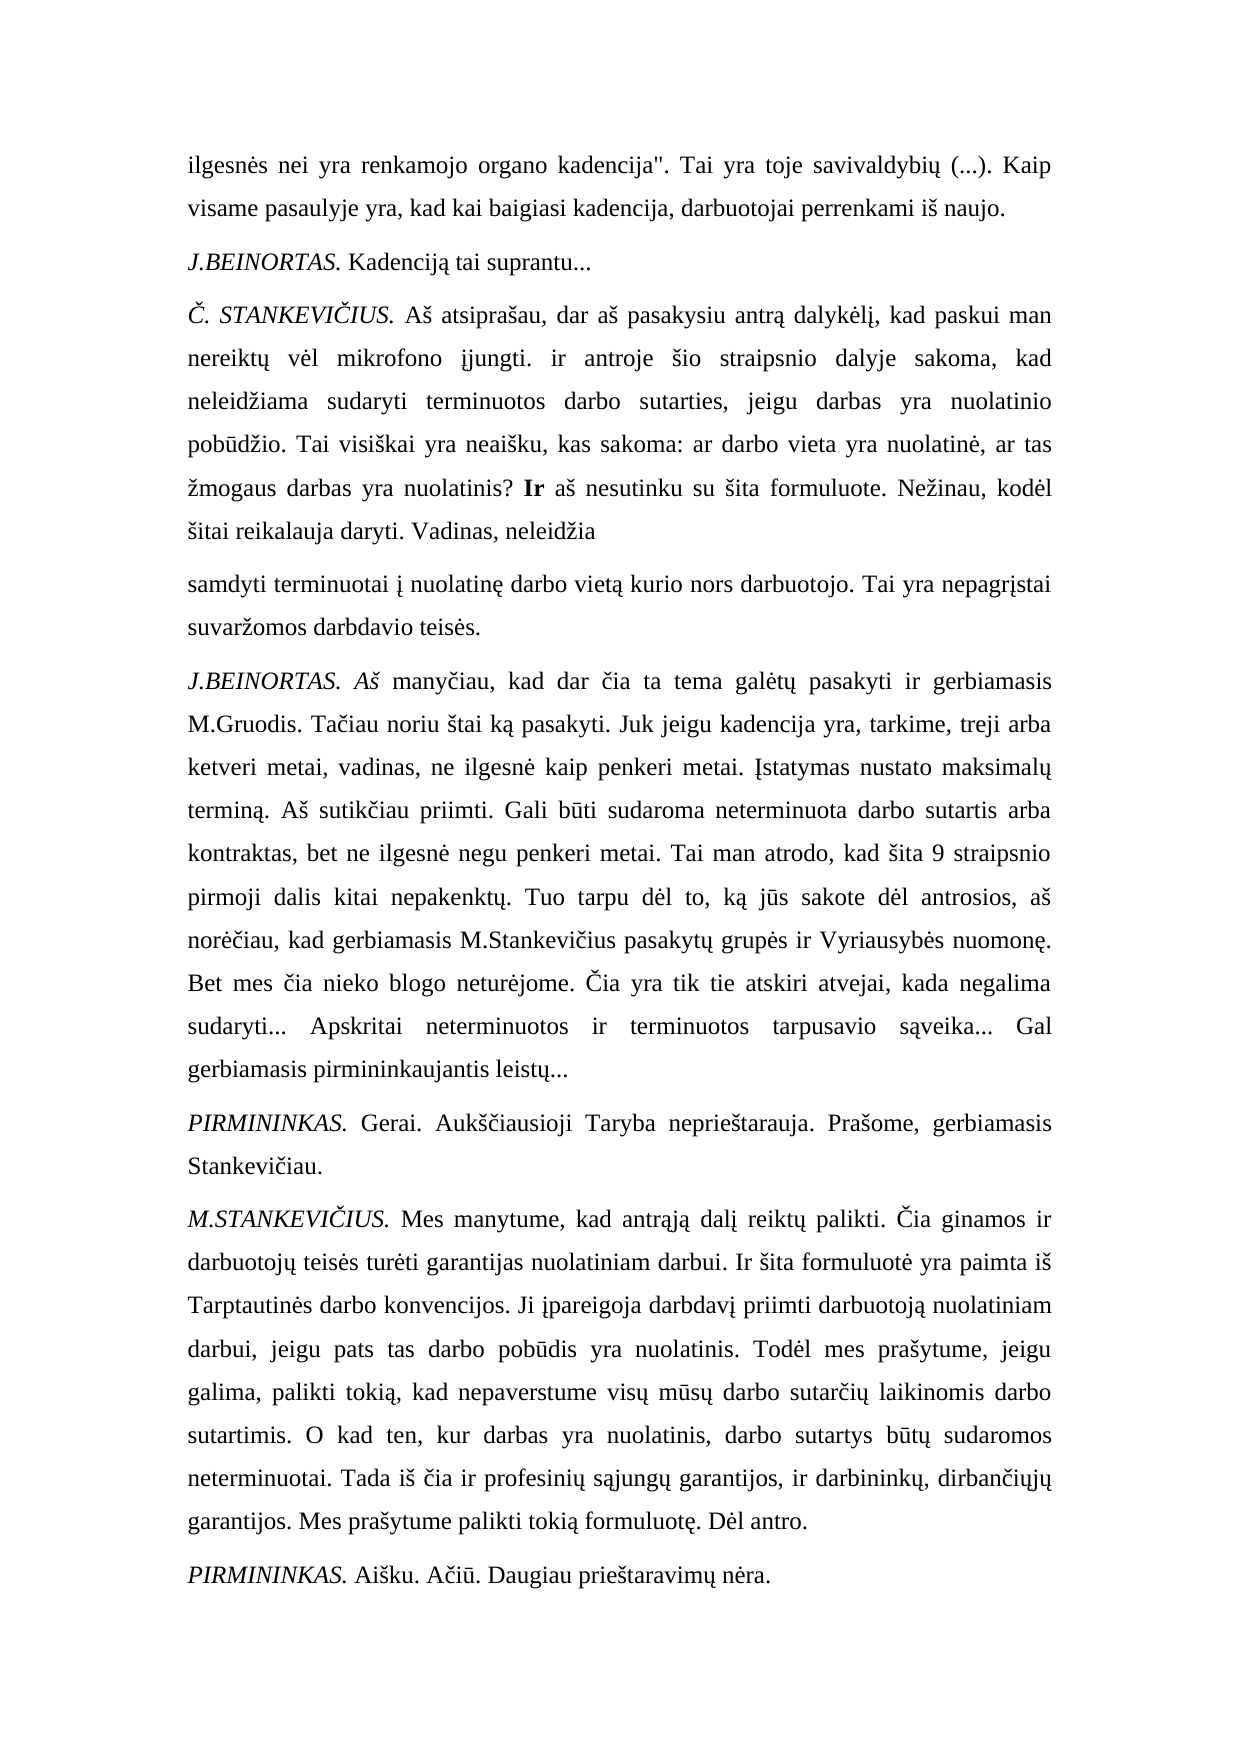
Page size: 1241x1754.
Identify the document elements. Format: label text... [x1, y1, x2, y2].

text J.BEINORTAS. Aš manyčiau, kad dar čia ta tema galėtų pasakyti ir gerbiamasis M.Gruodis. Tačiau noriu štai ką pasakyti. Juk jeigu kadencija yra, tarkime, treji arba ketveri metai, vadinas, ne ilgesnė kaip penkeri metai. Įstatymas nustato maksimalų terminą. Aš sutikčiau priimti. Gali būti sudaroma neterminuota darbo sutartis arba kontraktas, bet ne ilgesnė negu penkeri metai. Tai man atrodo, kad šita 9 straipsnio pirmoji dalis kitai nepakenktų. Tuo tarpu dėl to, ką jūs sakote dėl antrosios, aš norėčiau, kad gerbiamasis M.Stankevičius pasakytų grupės ir Vyriausybės nuomonę. Bet mes čia nieko blogo neturėjome. Čia yra tik tie atskiri atvejai, kada negalima sudaryti... Apskritai neterminuotos ir terminuotos tarpusavio sąveika... Gal gerbiamasis pirmininkaujantis leistų... [187, 666, 1053, 1083]
text J.BEINORTAS. Kadenciją tai suprantu... [187, 247, 1053, 275]
text ilgesnės nei yra renkamojo organo kadencija". Tai yra toje savivaldybių (...). Kaip visame pasaulyje yra, kad kai baigiasi kadencija, darbuotojai perrenkami iš naujo. [187, 150, 1053, 222]
text M.STANKEVIČIUS. Mes manytume, kad antrąją dalį reiktų palikti. Čia ginamos ir darbuotojų teisės turėti garantijas nuolatiniam darbui. Ir šita formuluotė yra paimta iš Tarptautinės darbo konvencijos. Ji įpareigoja darbdavį priimti darbuotoją nuolatiniam darbui, jeigu pats tas darbo pobūdis yra nuolatinis. Todėl mes prašytume, jeigu galima, palikti tokią, kad nepaverstume visų mūsų darbo sutarčių laikinomis darbo sutartimis. O kad ten, kur darbas yra nuolatinis, darbo sutartys būtų sudaromos neterminuotai. Tada iš čia ir profesinių sąjungų garantijos, ir darbininkų, dirbančiųjų garantijos. Mes prašytume palikti tokią formuluotę. Dėl antro. [187, 1204, 1053, 1535]
text Č. STANKEVIČIUS. Aš atsiprašau, dar aš pasakysiu antrą dalykėlį, kad paskui man nereiktų vėl mikrofono įjungti. ir antroje šio straipsnio dalyje sakoma, kad neleidžiama sudaryti terminuotos darbo sutarties, jeigu darbas yra nuolatinio pobūdžio. Tai visiškai yra neaišku, kas sakoma: ar darbo vieta yra nuolatinė, ar tas žmogaus darbas yra nuolatinis? Ir aš nesutinku su šita formuluote. Nežinau, kodėl šitai reikalauja daryti. Vadinas, neleidžia [187, 300, 1053, 544]
text PIRMININKAS. Gerai. Aukščiausioji Taryba neprieštarauja. Prašome, gerbiamasis Stankevičiau. [187, 1108, 1053, 1179]
text samdyti terminuotai į nuolatinę darbo vietą kurio nors darbuotojo. Tai yra nepagrįstai suvaržomos darbdavio teisės. [187, 569, 1053, 641]
text PIRMININKAS. Aišku. Ačiū. Daugiau prieštaravimų nėra. [187, 1560, 1053, 1588]
